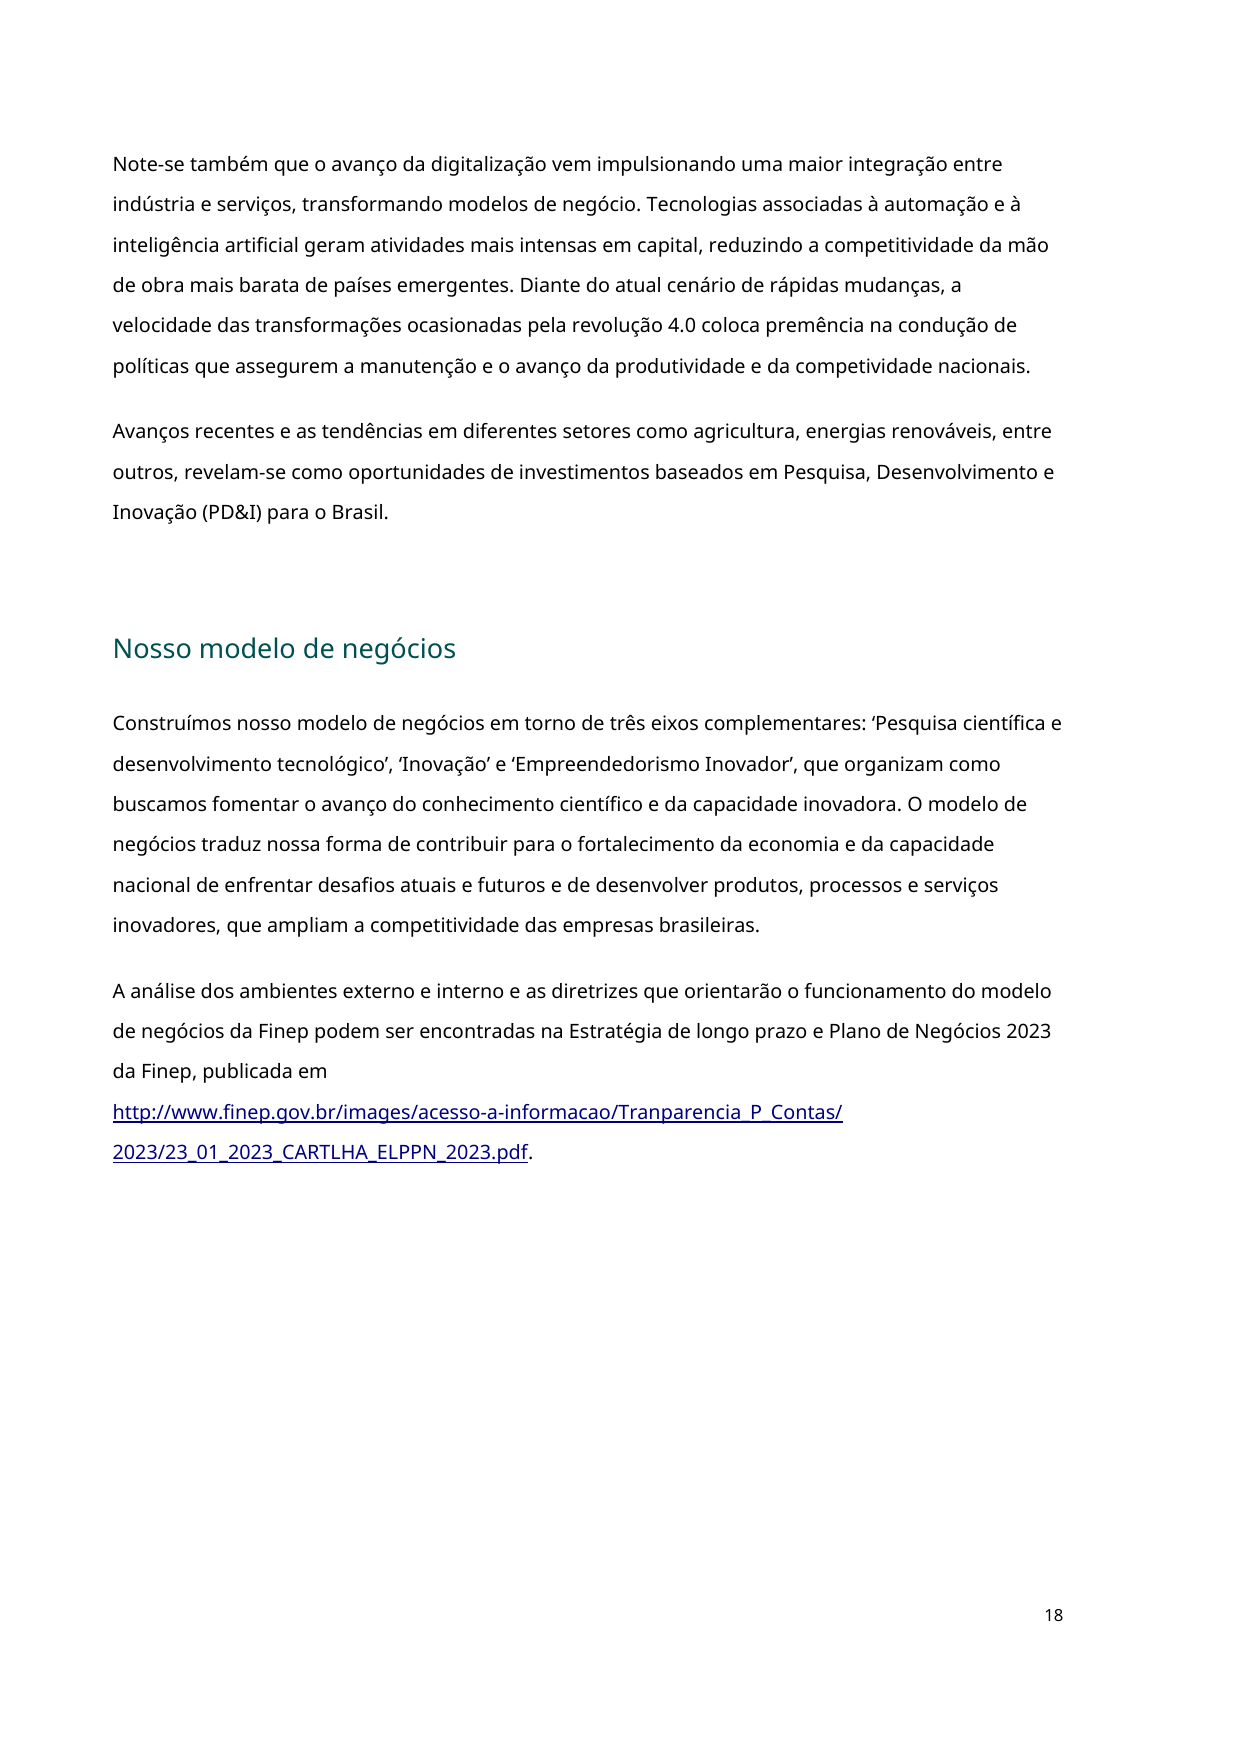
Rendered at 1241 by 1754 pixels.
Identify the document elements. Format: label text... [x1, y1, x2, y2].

text Avanços recentes e as tendências em diferentes setores como agricultura, energias renováveis, entre outros, revelam-se como oportunidades de investimentos baseados em Pesquisa, Desenvolvimento e Inovação (PD&I) para o Brasil. [112, 417, 1063, 525]
subtitle Nosso modelo de negócios [112, 629, 1063, 666]
text Construímos nosso modelo de negócios em torno de três eixos complementares: ‘Pesquisa científica e desenvolvimento tecnológico’, ‘Inovação’ e ‘Empreendedorismo Inovador’, que organizam como buscamos fomentar o avanço do conhecimento científico e da capacidade inovadora. O modelo de negócios traduz nossa forma de contribuir para o fortalecimento da economia e da capacidade nacional de enfrentar desafios atuais e futuros e de desenvolver produtos, processos e serviços inovadores, que ampliam a competitividade das empresas brasileiras. [112, 709, 1063, 938]
text A análise dos ambientes externo e interno e as diretrizes que orientarão o funcionamento do modelo de negócios da Finep podem ser encontradas na Estratégia de longo prazo e Plano de Negócios 2023 da Finep, publicada em http://www.finep.gov.br/images/acesso-a-informacao/Tranparencia_P_Contas/2023/23_01_2023_CARTLHA_ELPPN_2023.pdf. [112, 977, 1063, 1166]
text Note-se também que o avanço da digitalização vem impulsionando uma maior integração entre indústria e serviços, transformando modelos de negócio. Tecnologias associadas à automação e à inteligência artificial geram atividades mais intensas em capital, reduzindo a competitividade da mão de obra mais barata de países emergentes. Diante do atual cenário de rápidas mudanças, a velocidade das transformações ocasionadas pela revolução 4.0 coloca premência na condução de políticas que assegurem a manutenção e o avanço da produtividade e da competividade nacionais. [112, 150, 1063, 379]
